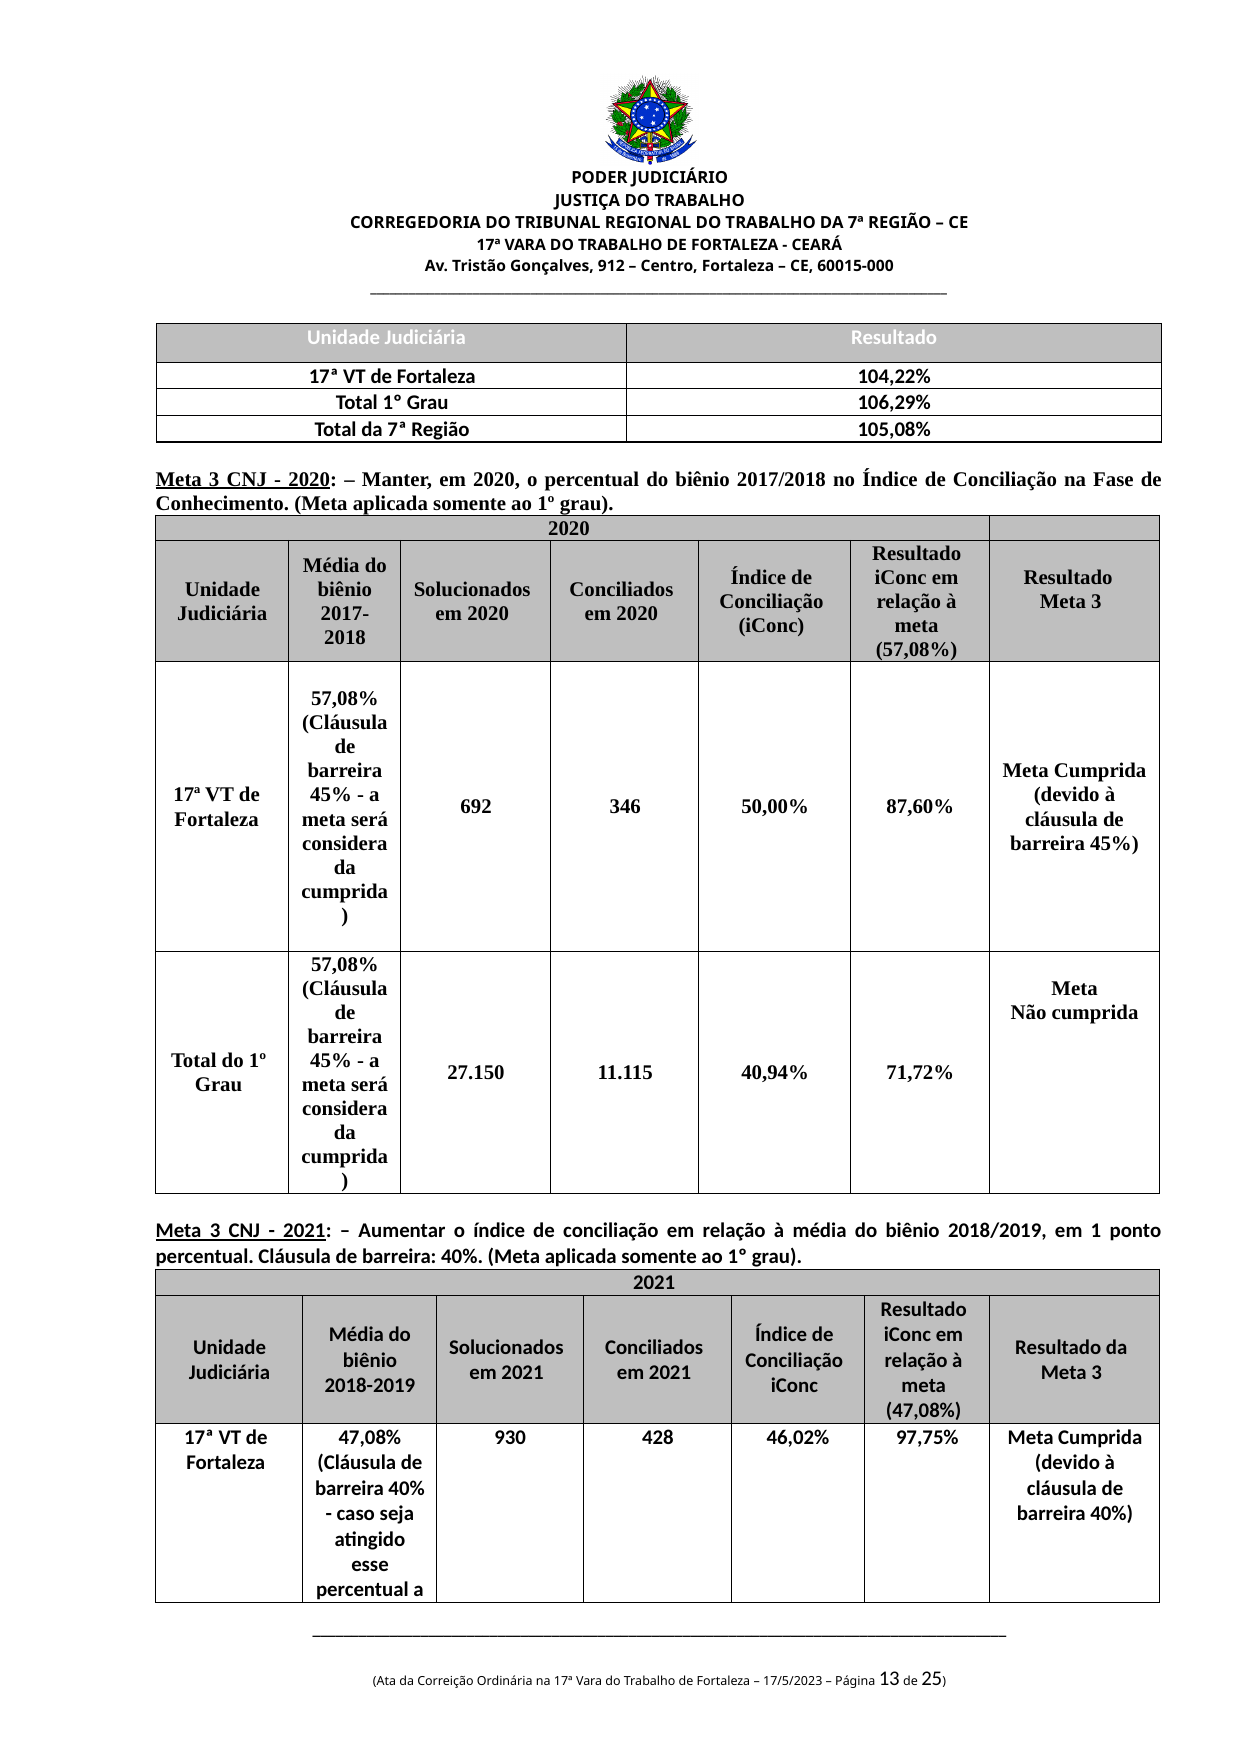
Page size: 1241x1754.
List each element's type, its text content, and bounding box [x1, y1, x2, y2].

table_cell 930 [437, 1424, 583, 1602]
table_header 2020 [156, 516, 989, 540]
table_cell 17ª VT de Fortaleza [157, 363, 626, 388]
table_cell 428 [584, 1424, 731, 1602]
table_header Resultado [627, 324, 1161, 362]
table_cell Média do biênio 2018-2019 [303, 1296, 436, 1423]
table_cell Índice de Conciliação (iConc) [699, 541, 850, 661]
table_cell 104,22% [627, 363, 1161, 388]
table_cell Resultado Meta 3 [990, 541, 1159, 661]
table_cell 27.150 [401, 952, 550, 1192]
table_cell Resultado iConc em relação à meta (47,08%) [865, 1296, 989, 1423]
table_cell Resultado iConc em relação à meta (57,08%) [851, 541, 989, 661]
table_cell 105,08% [627, 416, 1161, 441]
table_cell 11.115 [551, 952, 698, 1192]
table_cell Solucionados em 2020 [401, 541, 550, 661]
table_cell 57,08% (Cláusula de barreira 45% - a meta será considerada cumprida) [289, 952, 400, 1192]
table_header Unidade Judiciária [157, 324, 626, 362]
table_cell 50,00% [699, 662, 850, 951]
table_cell Conciliados em 2021 [584, 1296, 731, 1423]
table_cell Meta Cumprida (devido à cláusula de barreira 45%) [990, 662, 1159, 951]
table_cell Unidade Judiciária [156, 541, 288, 661]
table_cell Unidade Judiciária [156, 1296, 302, 1423]
table_cell 40,94% [699, 952, 850, 1192]
table_cell Meta Cumprida (devido à cláusula de barreira 40%) [990, 1424, 1159, 1602]
table_cell Total 1º Grau [157, 389, 626, 415]
table_header 2021 [156, 1270, 1159, 1295]
table_cell 57,08% (Cláusula de barreira 45% - a meta será considerada cumprida) [289, 662, 400, 951]
table_cell Total da 7ª Região [157, 416, 626, 441]
table_cell 87,60% [851, 662, 989, 951]
table_cell 17ª VT de Fortaleza [156, 662, 288, 951]
table_cell 346 [551, 662, 698, 951]
table_cell 47,08% (Cláusula de barreira 40% - caso seja atingido esse percentual a [303, 1424, 436, 1602]
table_cell Índice de Conciliação iConc [732, 1296, 864, 1423]
subtitle Meta 3 CNJ - 2021: – Aumentar o índice de conciliação em relação à média do biênio 2018/2019, em 1 ponto percentual. Cláusula de barreira: 40%. (Meta aplicada somente ao 1º grau). [155, 1218, 1163, 1268]
subtitle Meta 3 CNJ - 2020: – Manter, em 2020, o percentual do biênio 2017/2018 no Índice de Conciliação na Fase de Conhecimento. (Meta aplicada somente ao 1º grau). [155, 466, 1163, 514]
picture [600, 73, 699, 166]
table_cell 106,29% [627, 389, 1161, 415]
table_cell 692 [401, 662, 550, 951]
table_cell 17ª VT de Fortaleza [156, 1424, 302, 1602]
table_cell Média do biênio 2017-2018 [289, 541, 400, 661]
table_cell Resultado da Meta 3 [990, 1296, 1159, 1423]
table_cell Total do 1º Grau [156, 952, 288, 1192]
table_cell 71,72% [851, 952, 989, 1192]
table_header [990, 516, 1159, 540]
table_cell 46,02% [732, 1424, 864, 1602]
table_cell Meta Não cumprida [990, 952, 1159, 1192]
table_cell Conciliados em 2020 [551, 541, 698, 661]
table_cell 97,75% [865, 1424, 989, 1602]
table_cell Solucionados em 2021 [437, 1296, 583, 1423]
